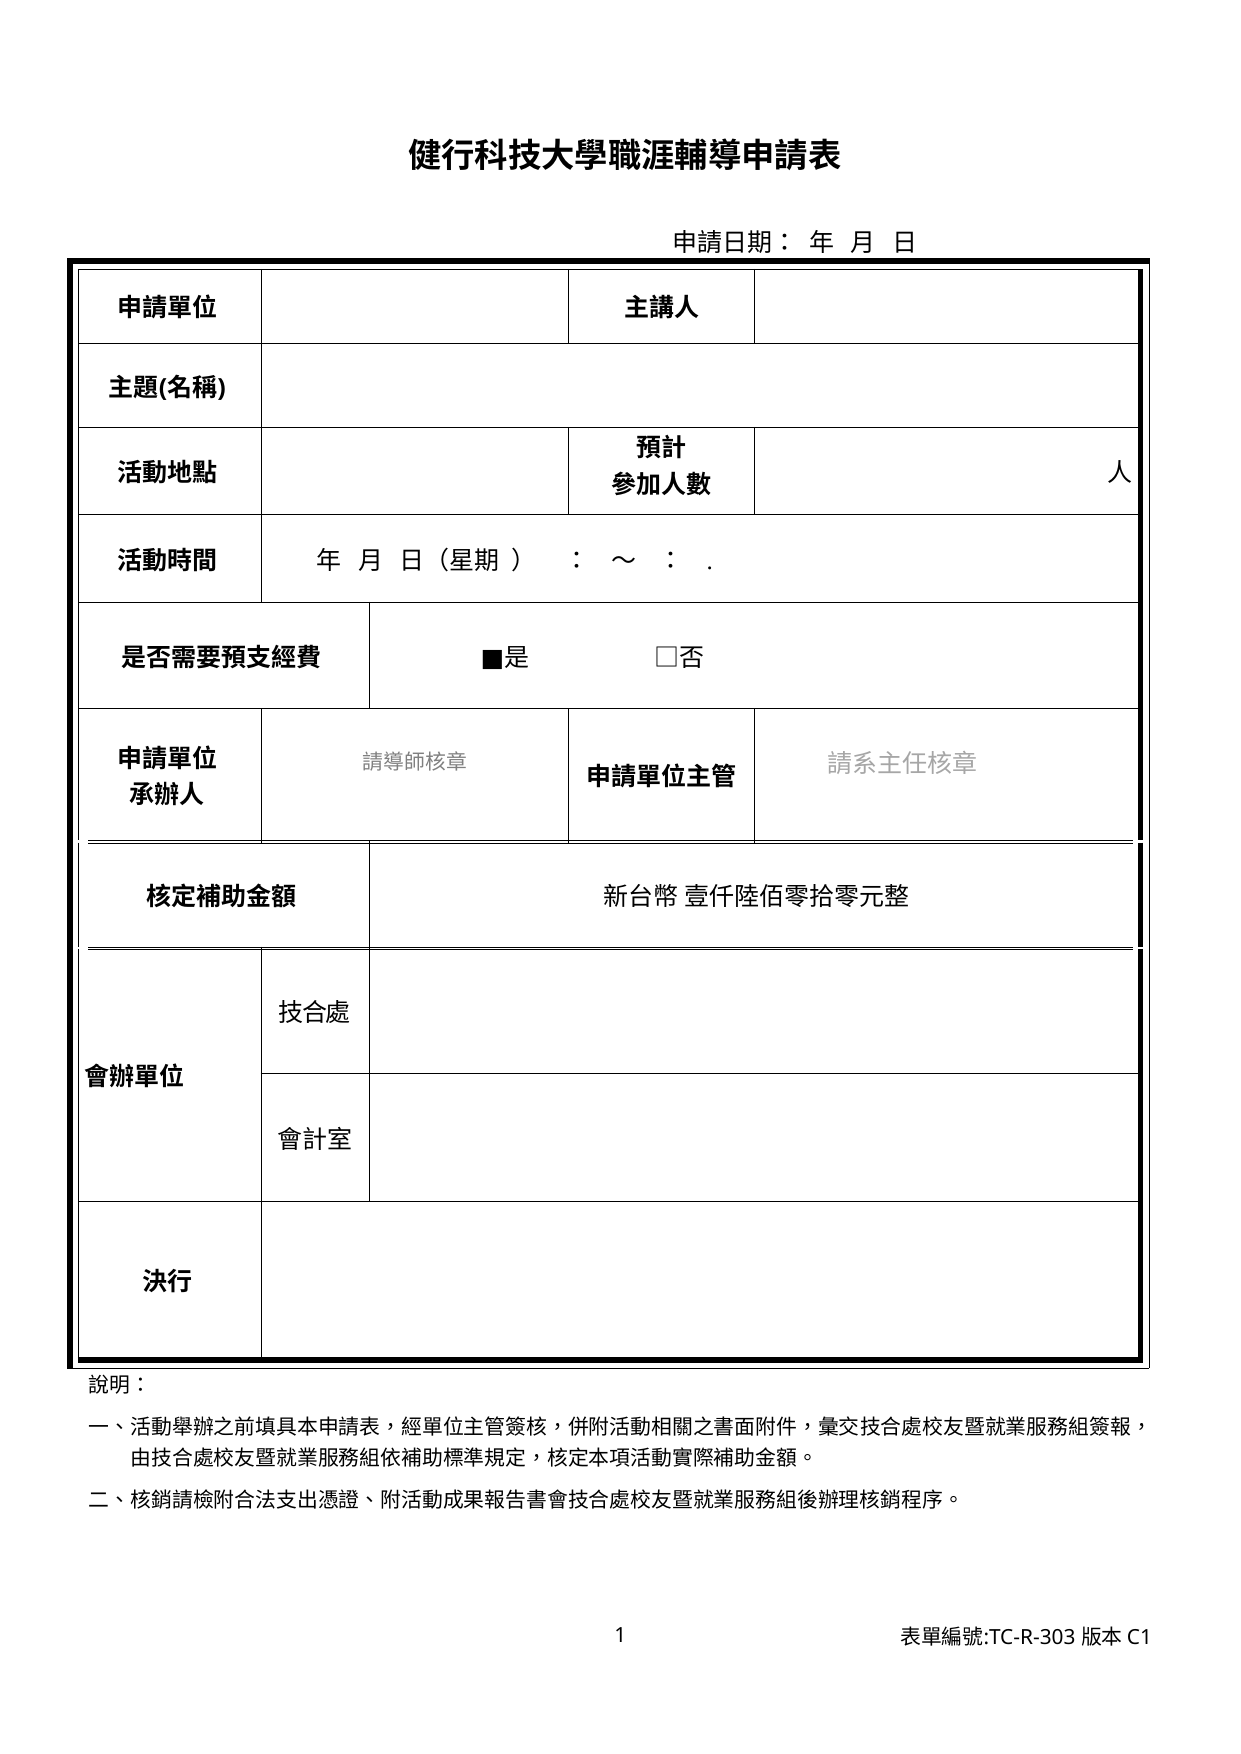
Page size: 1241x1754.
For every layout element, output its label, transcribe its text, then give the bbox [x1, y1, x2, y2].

table_cell 年 月 日（星期 ） ： ～ ： . [262, 515, 1138, 602]
table_cell 新台幣 壹仟陸佰零拾零元整 [370, 840, 1143, 947]
table_cell 人 [755, 428, 1138, 514]
table_cell 請系主任核章 [755, 709, 1138, 840]
table_cell [73, 708, 78, 840]
table_cell [73, 514, 78, 602]
table_cell [262, 344, 1138, 427]
table_cell 請導師核章 [262, 709, 568, 840]
table_cell 會辦單位 [73, 947, 261, 1201]
text 申請日期： 年 月 日 [89, 222, 1152, 258]
text 健行科技大學職涯輔導申請表 [89, 128, 1152, 177]
table_cell 預計 參加人數 [569, 428, 754, 514]
table_header 申請單位 [73, 264, 261, 343]
table_cell 技合處 [262, 950, 369, 1073]
table_cell 核定補助金額 [73, 840, 369, 947]
table_cell [370, 1074, 1138, 1201]
table_cell [262, 428, 568, 514]
table_cell [73, 1201, 78, 1357]
table_header [754, 264, 1143, 269]
text 二、核銷請檢附合法支出憑證、附活動成果報告書會技合處校友暨就業服務組後辦理核銷程序。 [89, 1483, 1152, 1514]
table_header [568, 264, 754, 269]
text 說明： [89, 1368, 1152, 1398]
table_cell ■是 □否 [370, 603, 1138, 708]
table_cell 會計室 [262, 1074, 369, 1201]
table_cell 主題(名稱) [79, 344, 261, 427]
table_header [755, 270, 1138, 343]
table_cell [370, 947, 1143, 1073]
table_cell [262, 1202, 1138, 1357]
table_cell 活動地點 [79, 428, 261, 514]
text 一、活動舉辦之前填具本申請表，經單位主管簽核，併附活動相關之書面附件，彙交技合處校友暨就業服務組簽報，由技合處校友暨就業服務組依補助標準規定，核定本項活動實際補助金額。 [89, 1411, 1152, 1471]
table_header [262, 270, 568, 343]
table_header [261, 264, 568, 269]
table_cell 決行 [79, 1202, 261, 1357]
table_cell 申請單位 承辦人 [79, 709, 261, 840]
table_header 主講人 [569, 270, 754, 343]
table_cell 活動時間 [79, 515, 261, 602]
table_cell [73, 343, 78, 427]
table_cell 是否需要預支經費 [79, 603, 369, 708]
table_cell [73, 602, 78, 708]
table_cell [73, 427, 78, 514]
table_cell 申請單位主管 [569, 709, 754, 840]
